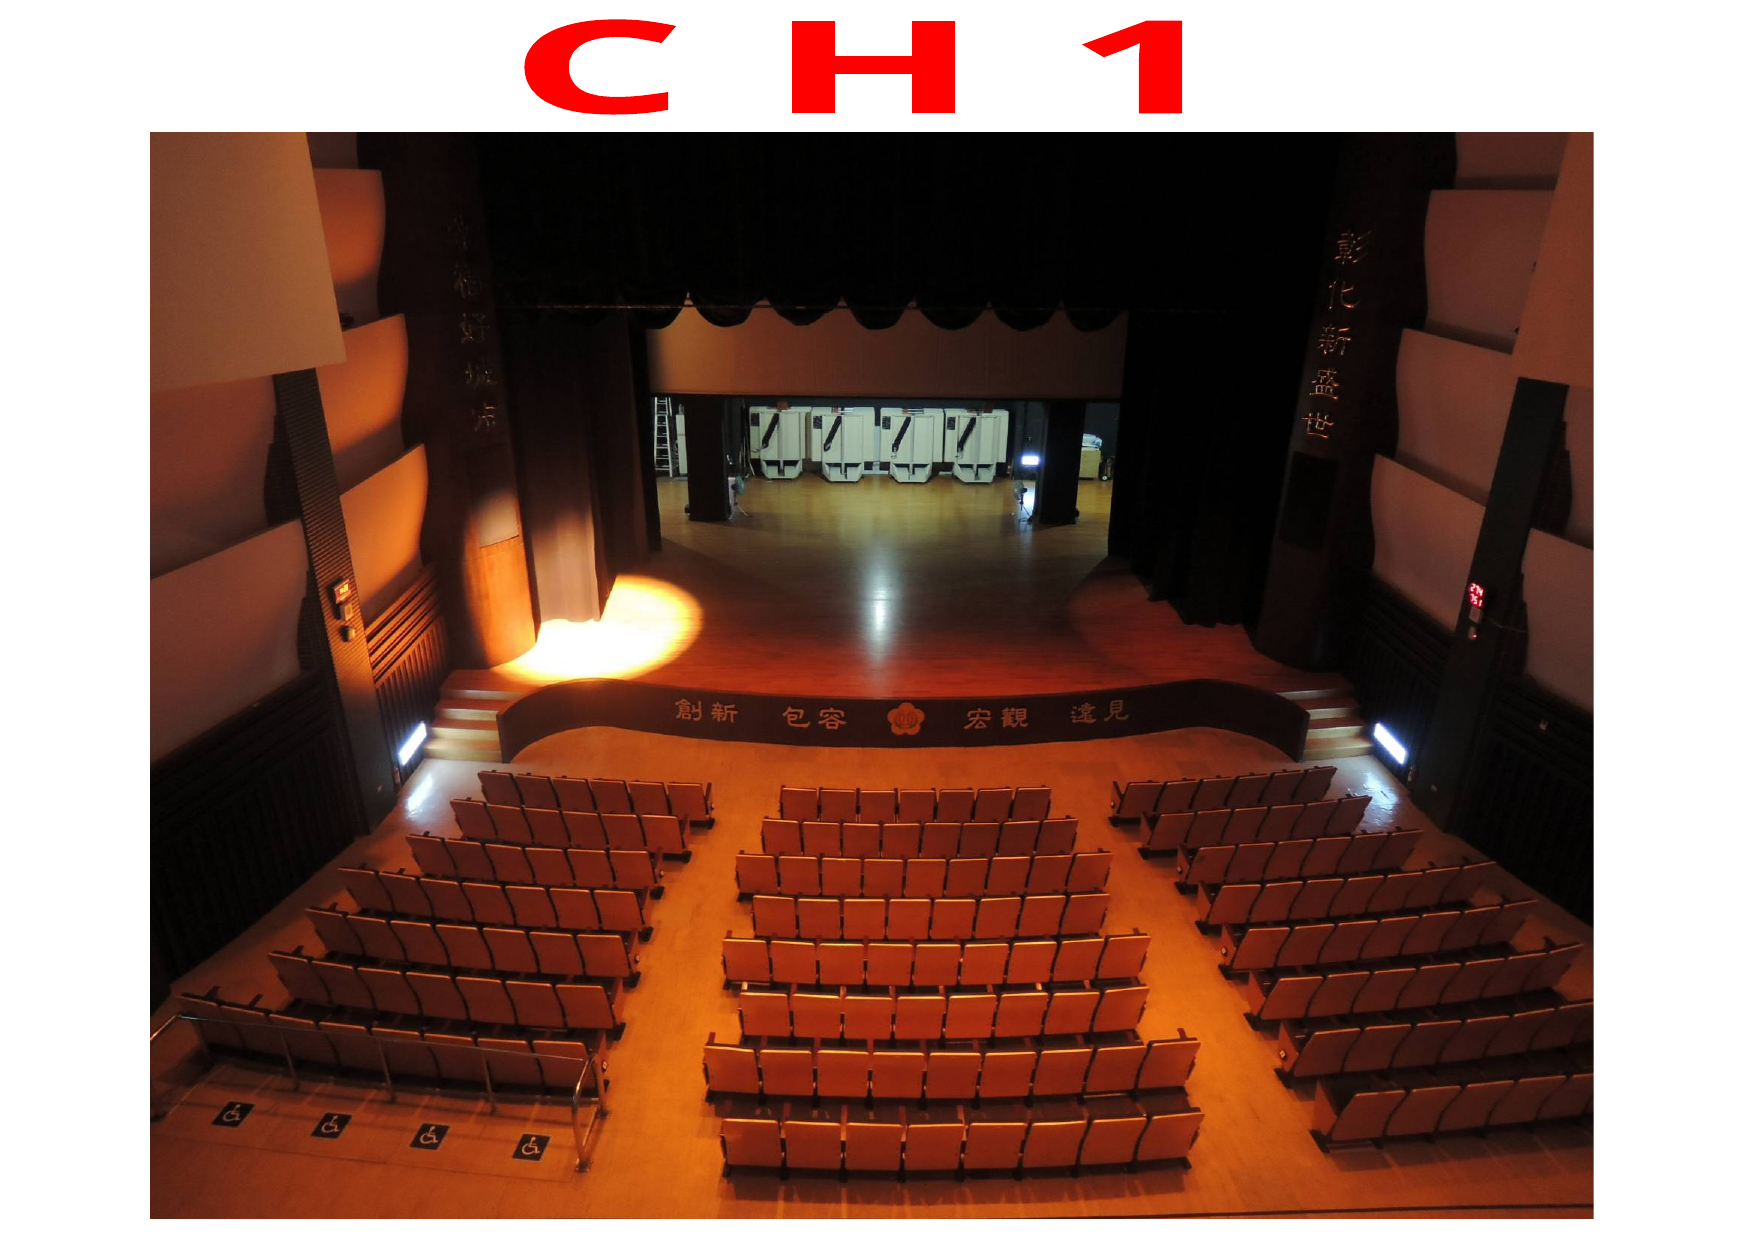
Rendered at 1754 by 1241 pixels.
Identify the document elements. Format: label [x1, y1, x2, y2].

picture [150, 132, 1594, 1219]
